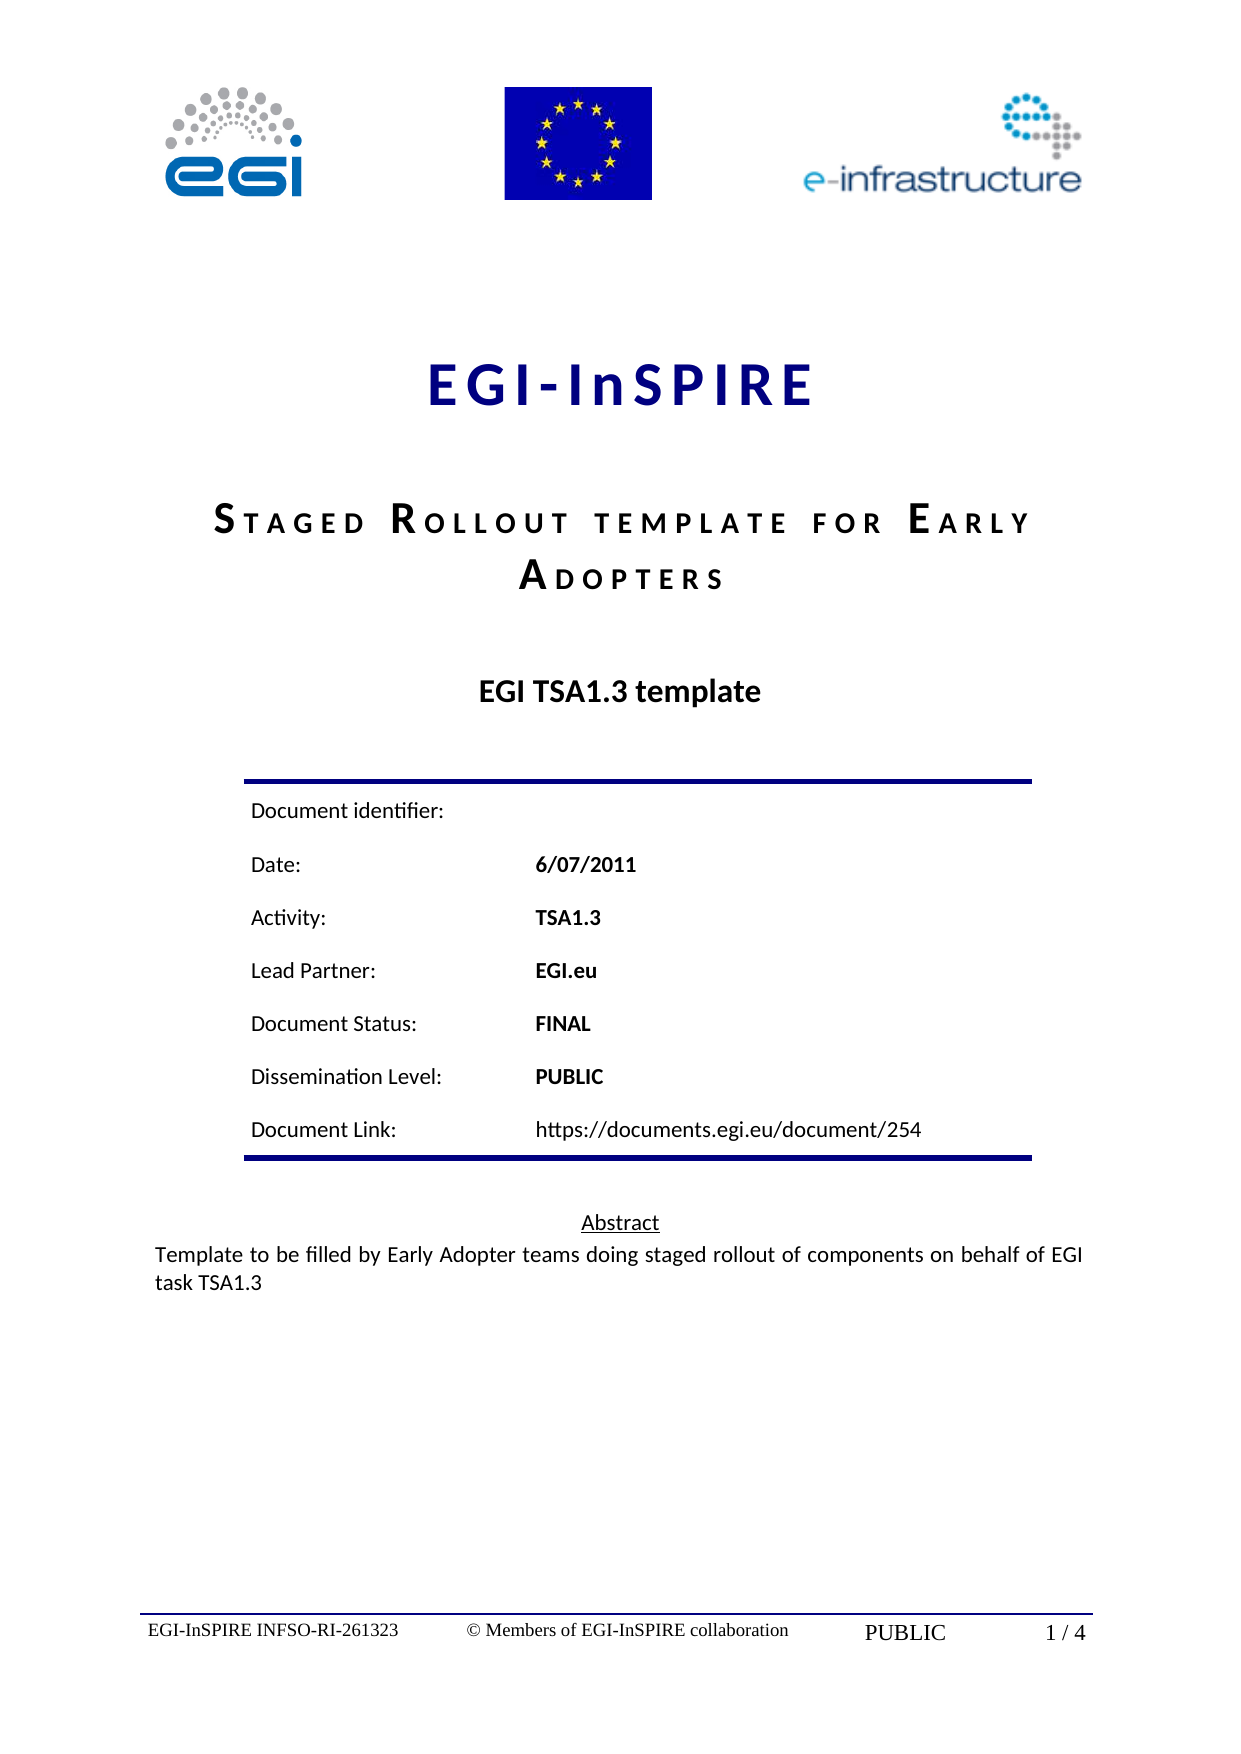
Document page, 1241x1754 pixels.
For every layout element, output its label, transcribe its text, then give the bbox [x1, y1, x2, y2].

table_header Document identifier: [244, 784, 528, 837]
table_cell Activity: [244, 890, 528, 943]
text EGI-InSPIRE [148, 344, 1092, 421]
picture [504, 87, 652, 200]
table_cell EGI.eu [528, 943, 1032, 996]
table_cell Date: [244, 837, 528, 890]
picture [797, 87, 1089, 200]
table_cell https://documents.egi.eu/document/254 [528, 1102, 1032, 1155]
text EGI TSA1.3 template [148, 670, 1092, 710]
table_cell TSA1.3 [528, 890, 1032, 943]
table_cell PUBLIC [528, 1049, 1032, 1102]
table_cell Lead Partner: [244, 943, 528, 996]
table_header [528, 784, 1032, 837]
table_cell Document Status: [244, 996, 528, 1049]
table_cell Dissemination Level: [244, 1049, 528, 1102]
table_cell 6/07/2011 [528, 837, 1032, 890]
title Staged Rollout template for Early Adopters [148, 489, 1092, 601]
table_cell Document Link: [244, 1102, 528, 1155]
picture [164, 87, 303, 198]
table_cell FINAL [528, 996, 1032, 1049]
table_header Abstract Template to be filled by Early Adopter teams doing staged rollout of components on behalf of EGI task TSA1.3 [148, 1195, 1093, 1341]
